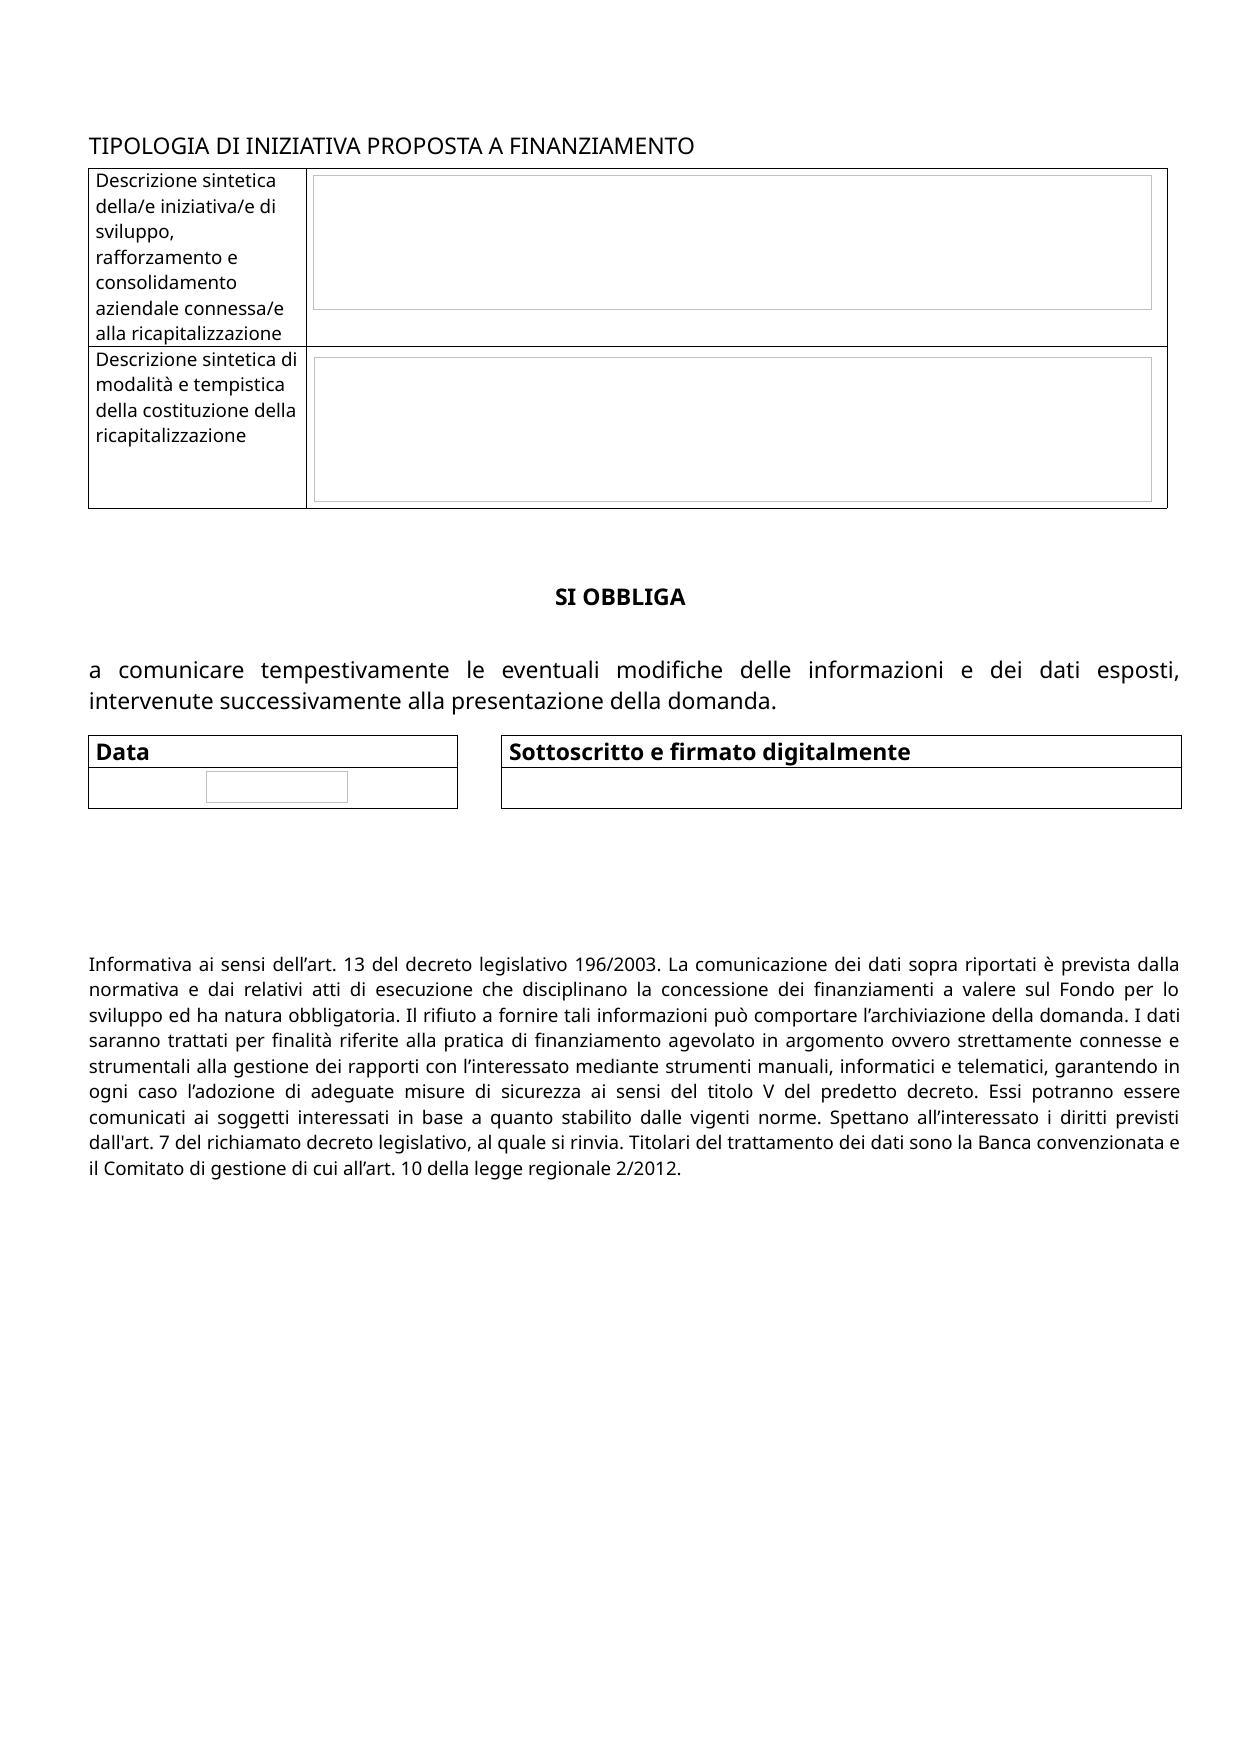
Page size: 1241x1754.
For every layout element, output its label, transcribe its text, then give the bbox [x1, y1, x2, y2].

subtitle SI OBBLIGA [59, 581, 1181, 612]
text a comunicare tempestivamente le eventuali modifiche delle informazioni e dei dati esposti, intervenute successivamente alla presentazione della domanda. [89, 653, 1181, 716]
text Informativa ai sensi dell’art. 13 del decreto legislativo 196/2003. La comunicazione dei dati sopra riportati è prevista dalla normativa e dai relativi atti di esecuzione che disciplinano la concessione dei finanziamenti a valere sul Fondo per lo sviluppo ed ha natura obbligatoria. Il rifiuto a fornire tali informazioni può comportare l’archiviazione della domanda. I dati saranno trattati per finalità riferite alla pratica di finanziamento agevolato in argomento ovvero strettamente connesse e strumentali alla gestione dei rapporti con l’interessato mediante strumenti manuali, informatici e telematici, garantendo in ogni caso l’adozione di adeguate misure di sicurezza ai sensi del titolo V del predetto decreto. Essi potranno essere comunicati ai soggetti interessati in base a quanto stabilito dalle vigenti norme. Spettano all’interessato i diritti previsti dall'art. 7 del richiamato decreto legislativo, al quale si rinvia. Titolari del trattamento dei dati sono la Banca convenzionata e il Comitato di gestione di cui all’art. 10 della legge regionale 2/2012. [89, 951, 1181, 1181]
table_cell [307, 347, 1167, 508]
table_cell [458, 767, 501, 808]
table_header Sottoscritto e firmato digitalmente [502, 736, 1181, 767]
table_header [458, 735, 501, 767]
table_header [307, 169, 1167, 346]
table_header Descrizione sintetica della/e iniziativa/e di sviluppo, rafforzamento e consolidamento aziendale connessa/e alla ricapitalizzazione [89, 169, 306, 346]
table_cell Descrizione sintetica di modalità e tempistica della costituzione della ricapitalizzazione [89, 347, 306, 508]
table_cell [502, 768, 1181, 808]
text TIPOLOGIA DI INIZIATIVA PROPOSTA A FINANZIAMENTO [89, 130, 1181, 161]
table_cell [89, 768, 457, 808]
table_header Data [89, 736, 457, 767]
